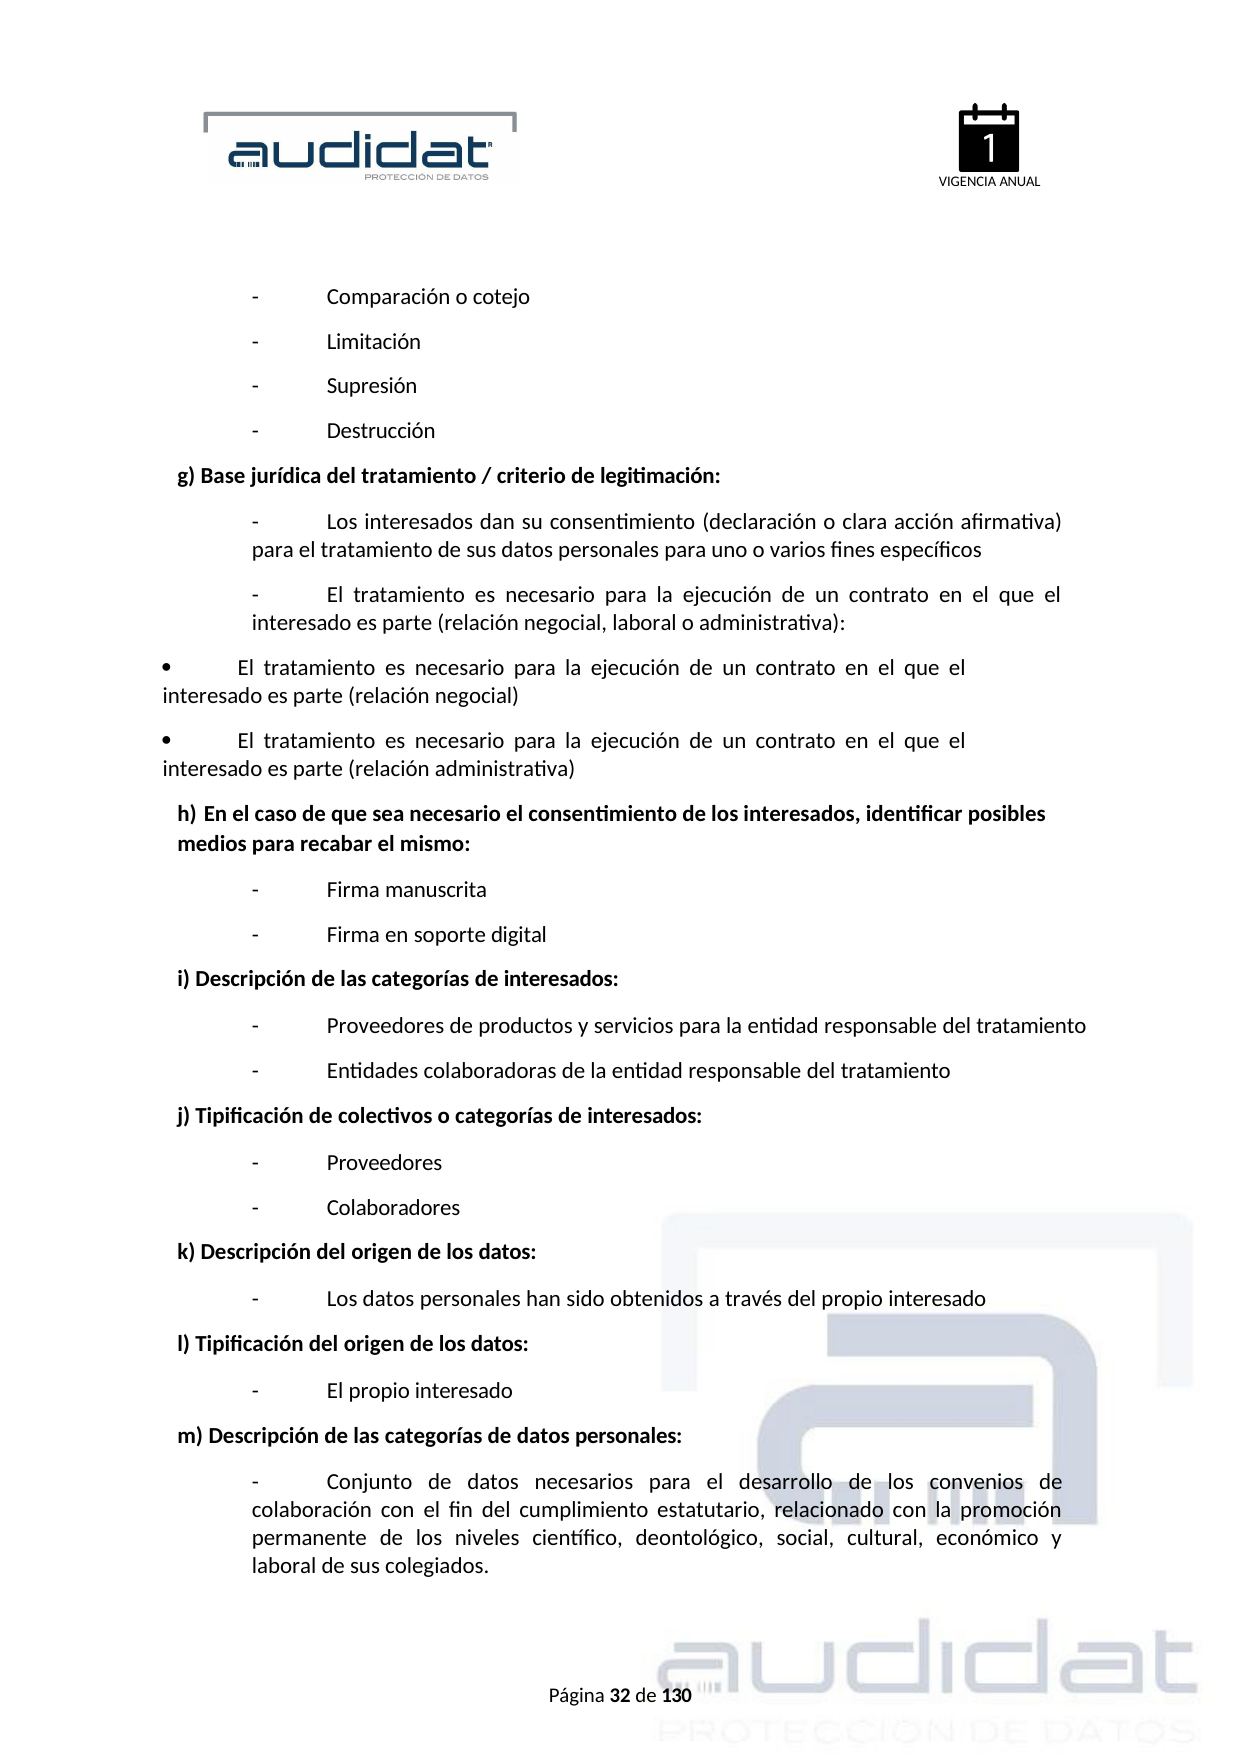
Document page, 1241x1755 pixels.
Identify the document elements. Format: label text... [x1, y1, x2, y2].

list Descripción del origen de los datos: [177, 1237, 640, 1265]
list Firma en soporte digital [252, 920, 1226, 948]
list Tipificación de colectivos o categorías de interesados: [177, 1101, 1226, 1129]
list Comparación o cotejo [252, 282, 1226, 310]
list Tipificación del origen de los datos: [177, 1329, 640, 1357]
list Los interesados dan su consentimiento (declaración o clara acción afirmativa) para el tratamiento de sus datos personales para uno o varios fines específicos [252, 507, 1063, 563]
list El tratamiento es necesario para la ejecución de un contrato en el que el interesado es parte (relación negocial, laboral o administrativa): [252, 581, 1063, 637]
list Supresión [252, 371, 1226, 399]
list Destrucción [252, 416, 1226, 444]
list El propio interesado [252, 1376, 640, 1404]
list Firma manuscrita [252, 875, 1226, 903]
list El tratamiento es necesario para la ejecución de un contrato en el que el interesado es parte (relación negocial) [162, 653, 1063, 709]
list Base jurídica del tratamiento / criterio de legitimación: [177, 461, 1226, 489]
list Colaboradores [252, 1193, 1226, 1221]
text Página 32 de 130 [163, 1682, 640, 1708]
list Los datos personales han sido obtenidos a través del propio interesado [252, 1284, 640, 1312]
list Proveedores de productos y servicios para la entidad responsable del tratamiento [252, 1011, 1226, 1039]
list Limitación [252, 327, 1226, 355]
list El tratamiento es necesario para la ejecución de un contrato en el que el interesado es parte (relación administrativa) [162, 726, 1063, 782]
list Descripción de las categorías de interesados: [177, 964, 1226, 992]
list Proveedores [252, 1148, 1226, 1176]
list Descripción de las categorías de datos personales: [177, 1421, 640, 1449]
list Entidades colaboradoras de la entidad responsable del tratamiento [252, 1056, 1226, 1084]
list En el caso de que sea necesario el consentimiento de los interesados, identificar posibles medios para recabar el mismo: [177, 799, 1063, 857]
list Conjunto de datos necesarios para el desarrollo de los convenios de colaboración con el fin del cumplimiento estatutario, relacionado con la promoción permanente de los niveles científico, deontológico, social, cultural, económico y laboral de sus colegiados. [252, 1467, 640, 1579]
